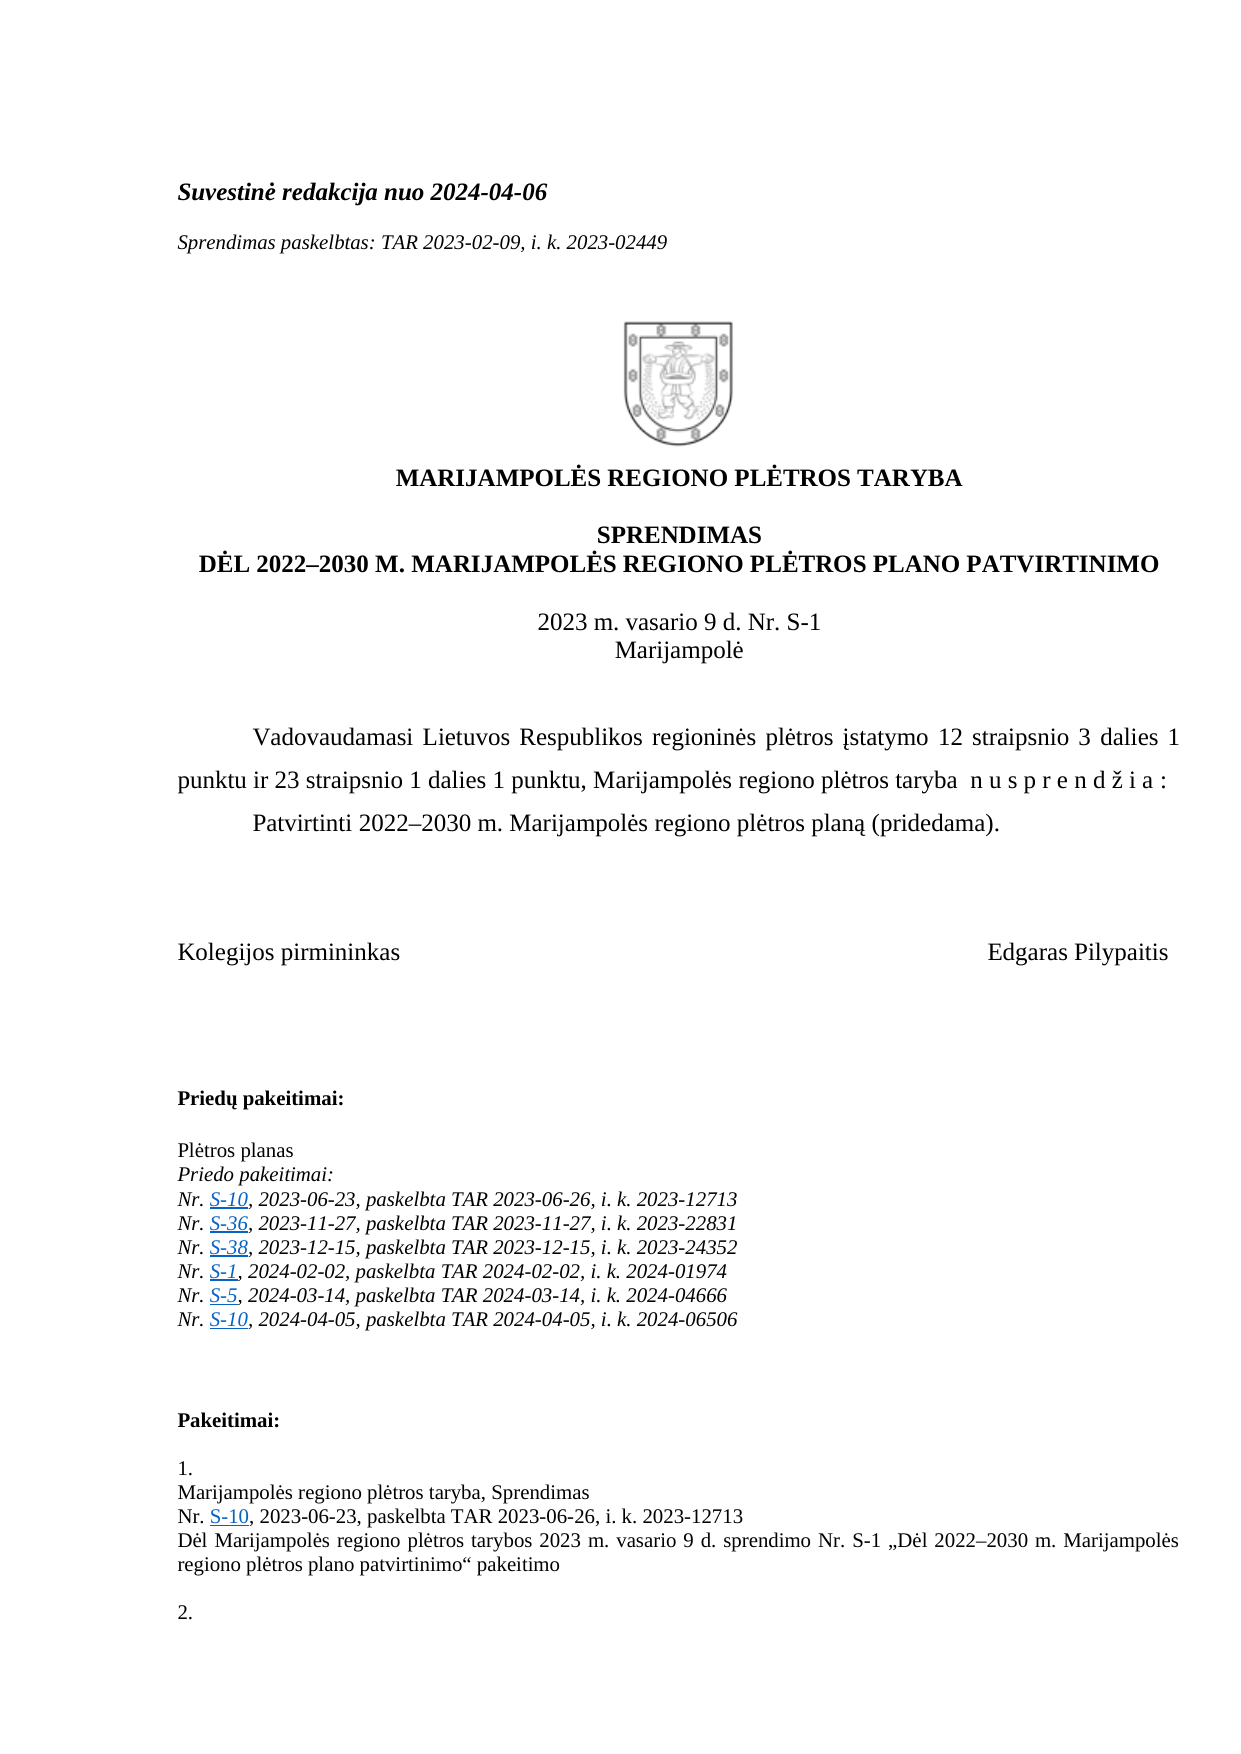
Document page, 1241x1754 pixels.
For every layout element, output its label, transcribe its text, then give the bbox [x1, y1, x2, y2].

text MARIJAMPOLĖS REGIONO PLĖTROS TARYBA [177, 463, 1181, 492]
text Nr. S-38, 2023-12-15, paskelbta TAR 2023-12-15, i. k. 2023-24352 [177, 1234, 1181, 1259]
text DĖL 2022–2030 M. MARIJAMPOLĖS REGIONO PLĖTROS PLANO PATVIRTINIMO [177, 549, 1181, 578]
text SPRENDIMAS [177, 521, 1181, 549]
text Patvirtinti 2022–2030 m. Marijampolės regiono plėtros planą (pridedama). [177, 808, 1181, 837]
text Kolegijos pirmininkas Edgaras Pilypaitis [177, 937, 1181, 966]
text Suvestinė redakcija nuo 2024-04-06 [177, 177, 1181, 206]
text Nr. S-5, 2024-03-14, paskelbta TAR 2024-03-14, i. k. 2024-04666 [177, 1283, 1181, 1307]
text Nr. S-1, 2024-02-02, paskelbta TAR 2024-02-02, i. k. 2024-01974 [177, 1259, 1181, 1283]
text 2. [177, 1600, 1181, 1624]
text Nr. S-10, 2024-04-05, paskelbta TAR 2024-04-05, i. k. 2024-06506 [177, 1307, 1181, 1331]
text 2023 m. vasario 9 d. Nr. S-1 [177, 607, 1181, 636]
text Pakeitimai: [177, 1408, 1181, 1432]
text Sprendimas paskelbtas: TAR 2023-02-09, i. k. 2023-02449 [177, 230, 1181, 254]
text Dėl Marijampolės regiono plėtros tarybos 2023 m. vasario 9 d. sprendimo Nr. S-1 „Dėl 2022–2030 m. Marijampolės regiono plėtros plano patvirtinimo“ pakeitimo [177, 1528, 1181, 1576]
text Priedų pakeitimai: [177, 1086, 1181, 1109]
text 1. [177, 1456, 1181, 1480]
text Priedo pakeitimai: [177, 1162, 1181, 1186]
text Vadovaudamasi Lietuvos Respublikos regioninės plėtros įstatymo 12 straipsnio 3 dalies 1 punktu ir 23 straipsnio 1 dalies 1 punktu, Marijampolės regiono plėtros taryba nusprendžia: [177, 722, 1181, 794]
text Nr. S-10, 2023-06-23, paskelbta TAR 2023-06-26, i. k. 2023-12713 [177, 1186, 1181, 1211]
text Marijampolės regiono plėtros taryba, Sprendimas [177, 1480, 1181, 1504]
text Marijampolė [177, 636, 1181, 664]
text Nr. S-36, 2023-11-27, paskelbta TAR 2023-11-27, i. k. 2023-22831 [177, 1211, 1181, 1234]
text Nr. S-10, 2023-06-23, paskelbta TAR 2023-06-26, i. k. 2023-12713 [177, 1504, 1181, 1528]
text Plėtros planas [177, 1138, 1181, 1162]
